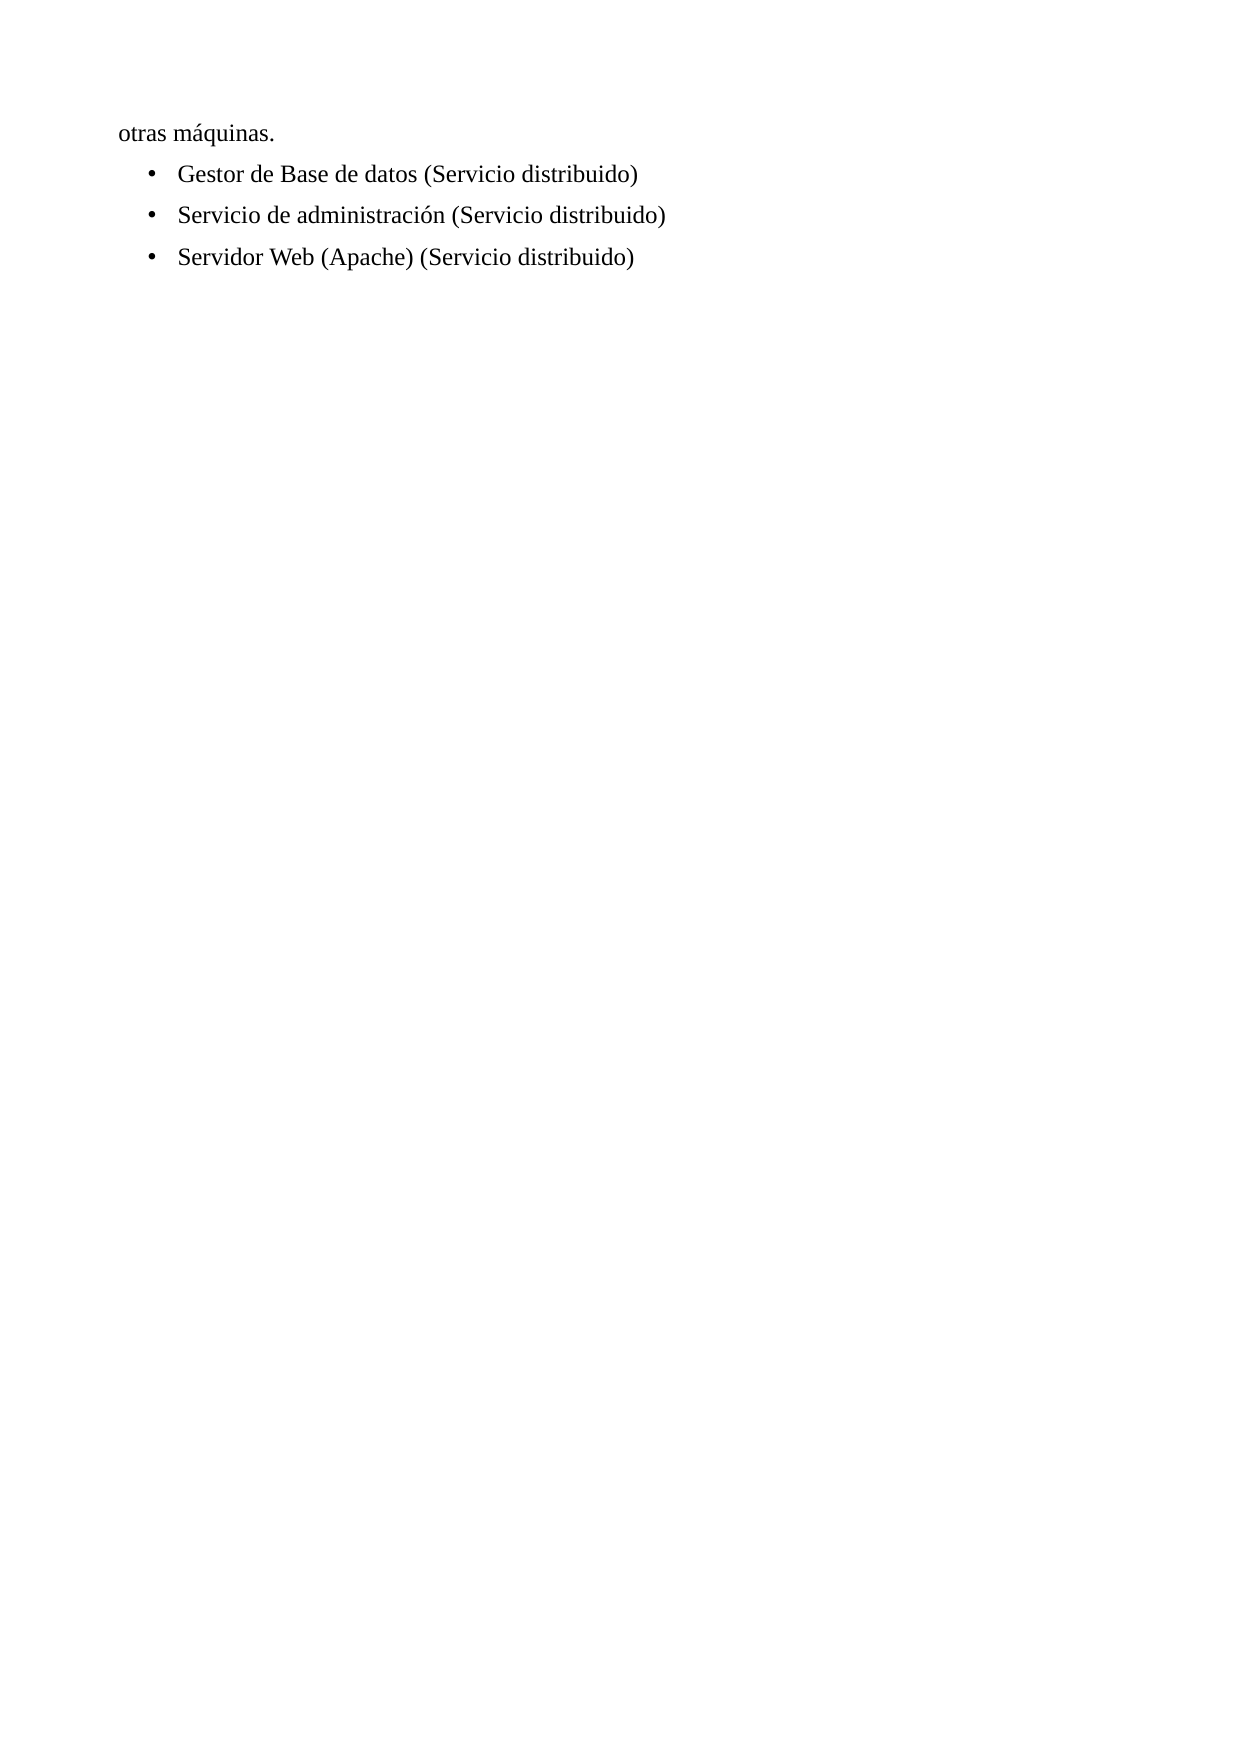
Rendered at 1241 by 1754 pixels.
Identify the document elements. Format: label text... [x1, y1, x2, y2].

list Servidor Web (Apache) (Servicio distribuido) [148, 242, 1122, 271]
list Servicio de administración (Servicio distribuido) [148, 201, 1122, 229]
list Gestor de Base de datos (Servicio distribuido) [148, 159, 1122, 188]
text otras máquinas. [118, 118, 1122, 147]
